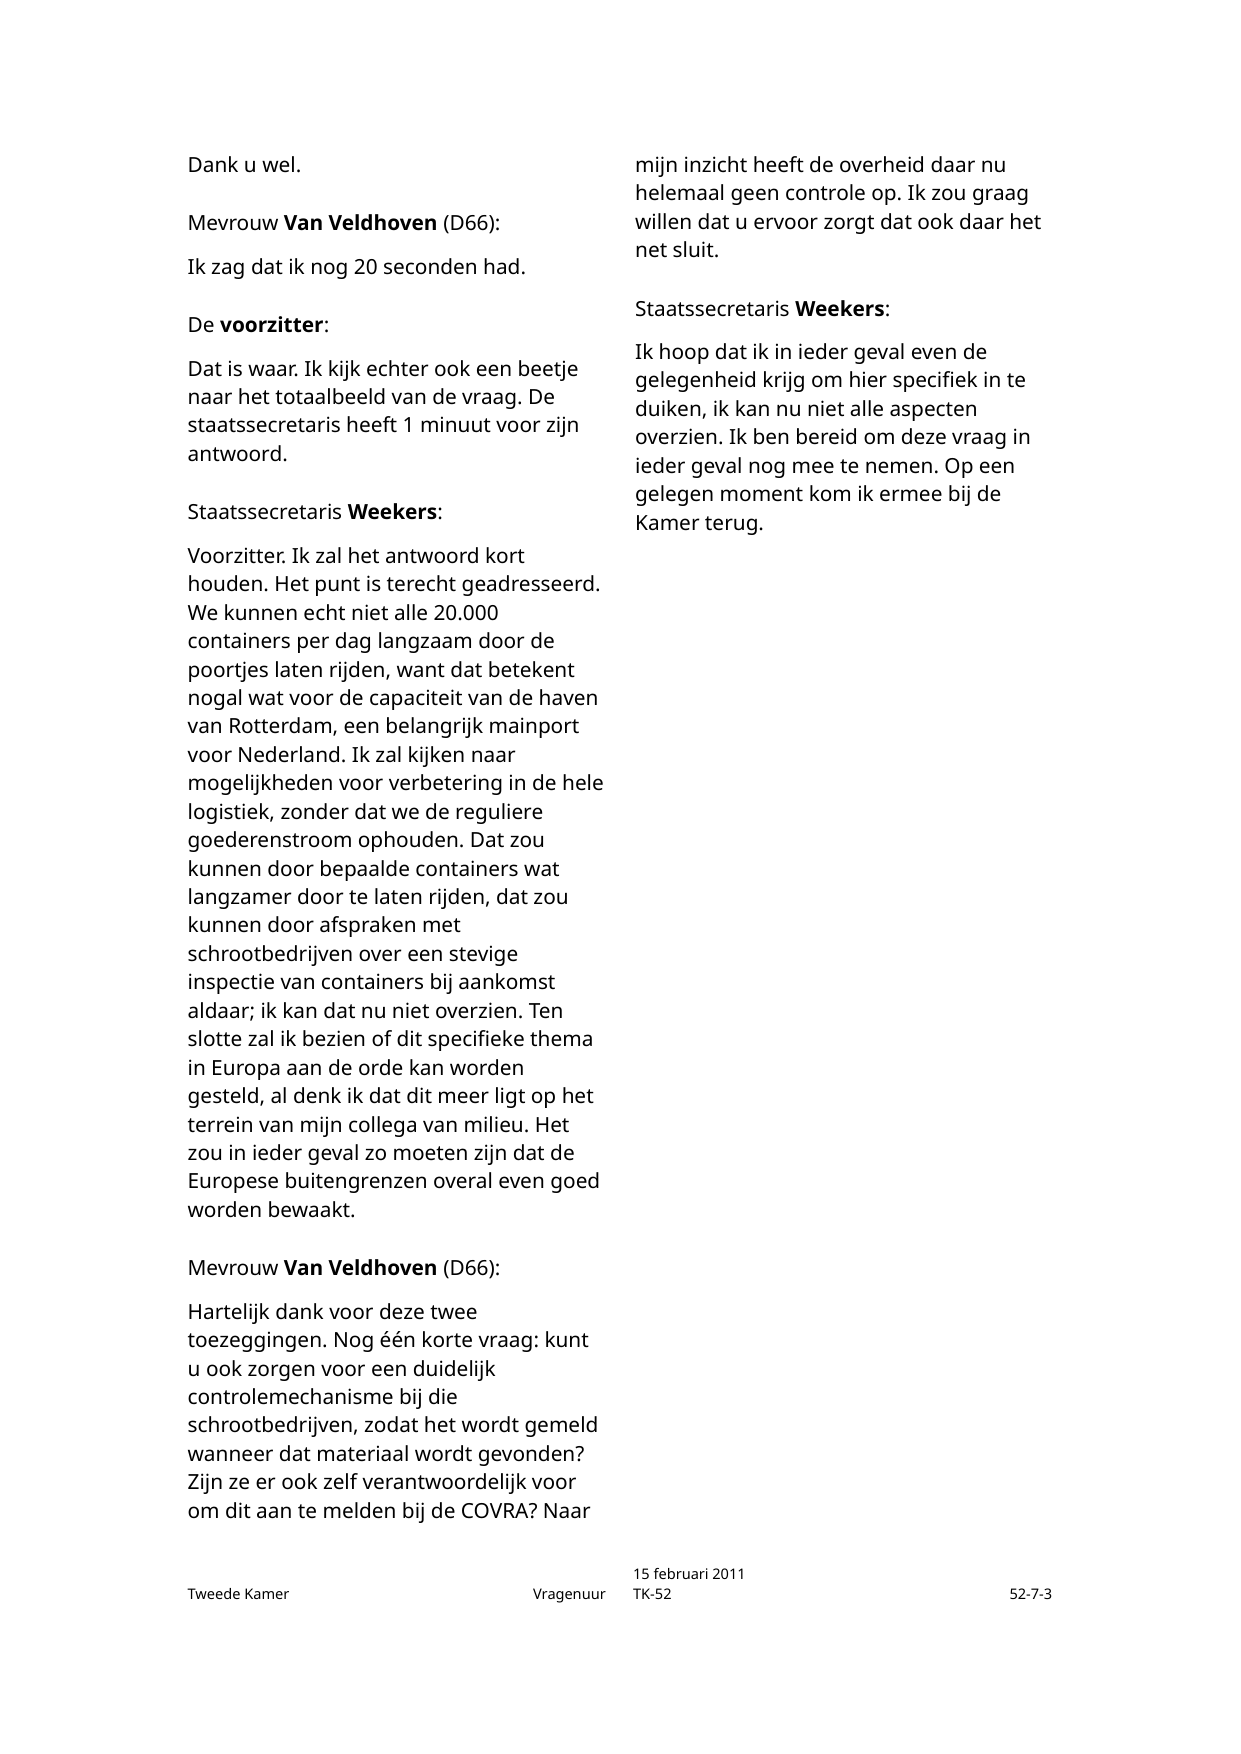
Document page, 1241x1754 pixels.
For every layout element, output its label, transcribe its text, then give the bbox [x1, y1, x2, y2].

text Dank u wel. [187, 150, 605, 178]
text Staatssecretaris Weekers: [635, 294, 1053, 322]
text Ik hoop dat ik in ieder geval even de gelegenheid krijg om hier specifiek in te duiken, ik kan nu niet alle aspecten overzien. Ik ben bereid om deze vraag in ieder geval nog mee te nemen. Op een gelegen moment kom ik ermee bij de Kamer terug. [635, 337, 1053, 536]
text Dat is waar. Ik kijk echter ook een beetje naar het totaalbeeld van de vraag. De staatssecretaris heeft 1 minuut voor zijn antwoord. [187, 354, 605, 467]
text Voorzitter. Ik zal het antwoord kort houden. Het punt is terecht geadresseerd. We kunnen echt niet alle 20.000 containers per dag langzaam door de poortjes laten rijden, want dat betekent nogal wat voor de capaciteit van de haven van Rotterdam, een belangrijk mainport voor Nederland. Ik zal kijken naar mogelijkheden voor verbetering in de hele logistiek, zonder dat we de reguliere goederenstroom ophouden. Dat zou kunnen door bepaalde containers wat langzamer door te laten rijden, dat zou kunnen door afspraken met schrootbedrijven over een stevige inspectie van containers bij aankomst aldaar; ik kan dat nu niet overzien. Ten slotte zal ik bezien of dit specifieke thema in Europa aan de orde kan worden gesteld, al denk ik dat dit meer ligt op het terrein van mijn collega van milieu. Het zou in ieder geval zo moeten zijn dat de Europese buitengrenzen overal even goed worden bewaakt. [187, 541, 605, 1223]
text Hartelijk dank voor deze twee toezeggingen. Nog één korte vraag: kunt u ook zorgen voor een duidelijk controlemechanisme bij die schrootbedrijven, zodat het wordt gemeld wanneer dat materiaal wordt gevonden? Zijn ze er ook zelf verantwoordelijk voor om dit aan te melden bij de COVRA? Naar [187, 1297, 605, 1524]
text Mevrouw Van Veldhoven (D66): [187, 1253, 605, 1282]
text De voorzitter: [187, 310, 605, 339]
text mijn inzicht heeft de overheid daar nu helemaal geen controle op. Ik zou graag willen dat u ervoor zorgt dat ook daar het net sluit. [635, 150, 1053, 264]
text Staatssecretaris Weekers: [187, 497, 605, 526]
text Ik zag dat ik nog 20 seconden had. [187, 252, 605, 280]
text Mevrouw Van Veldhoven (D66): [187, 208, 605, 237]
